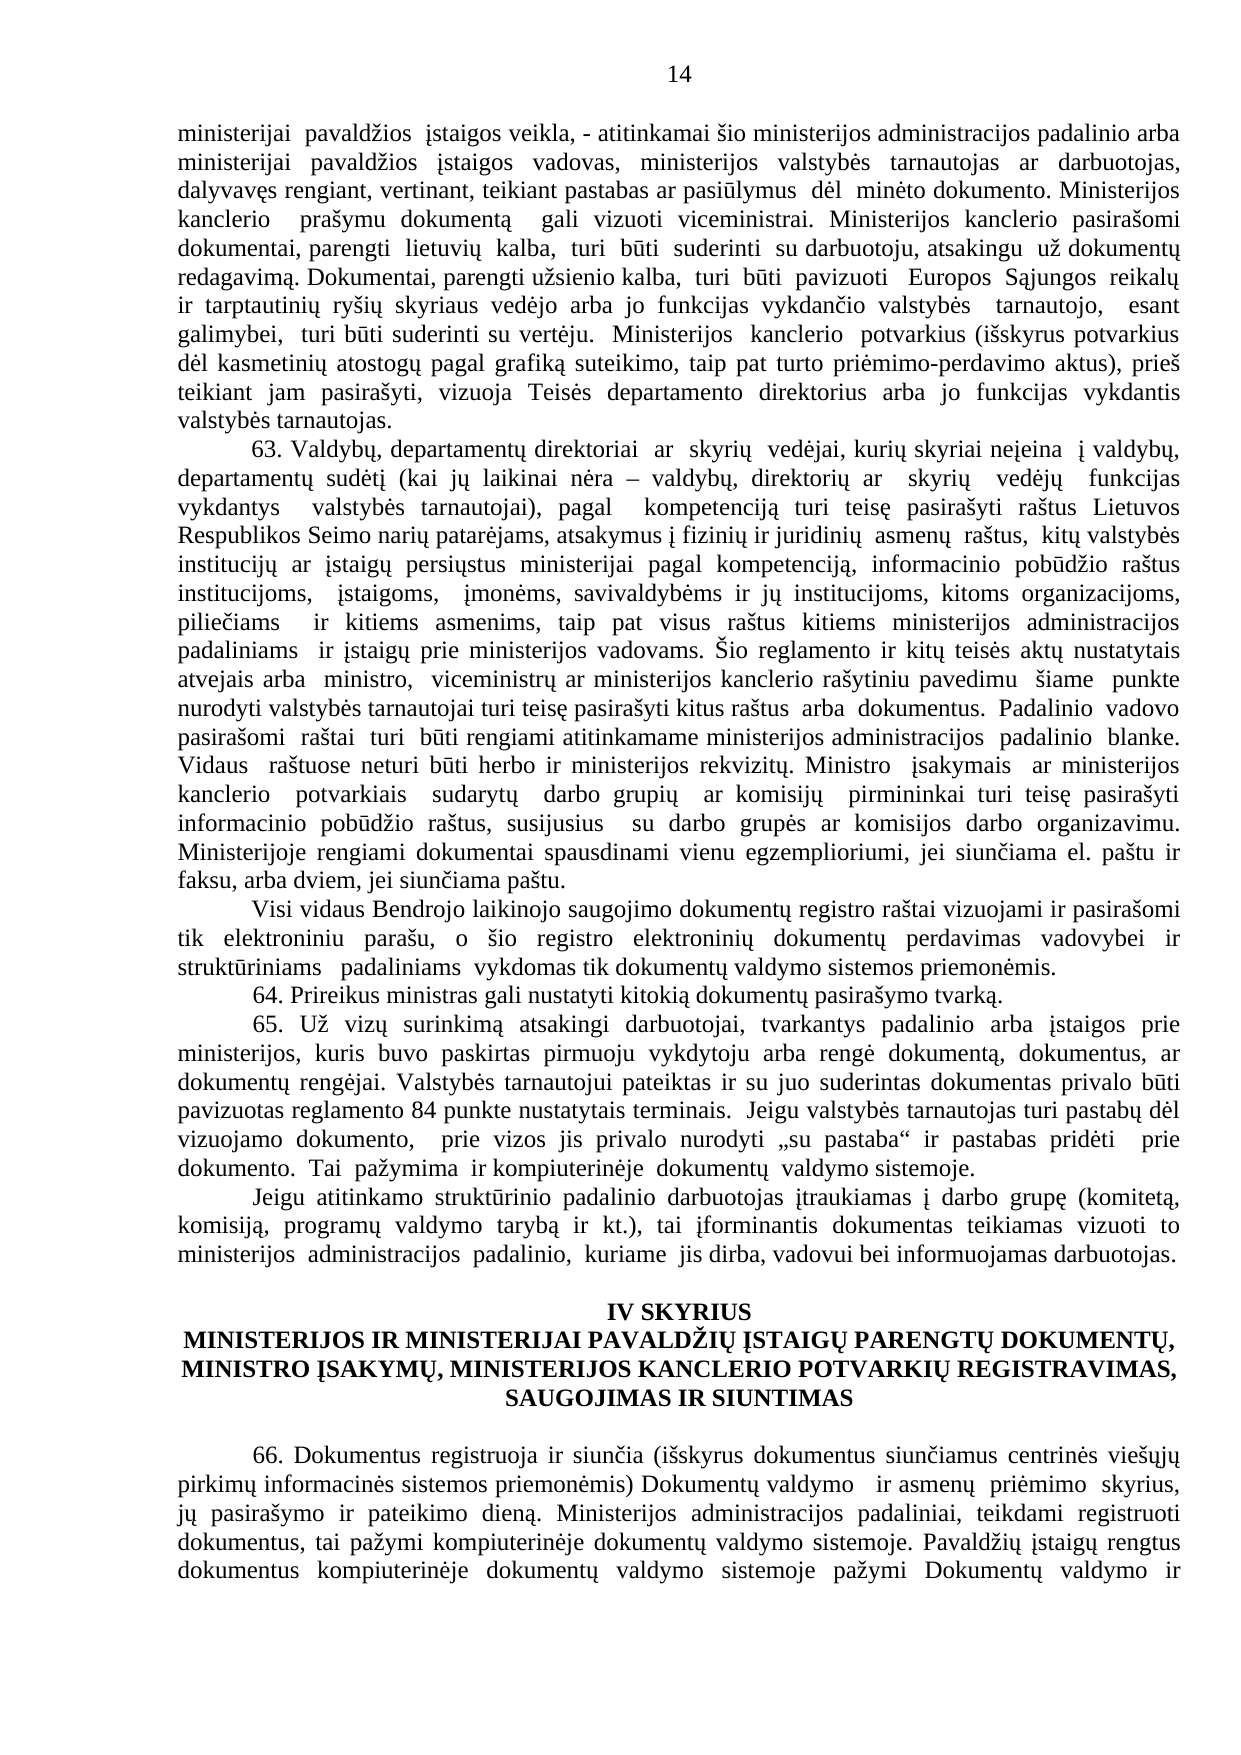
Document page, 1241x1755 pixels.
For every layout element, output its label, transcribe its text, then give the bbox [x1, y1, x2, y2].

text Jeigu atitinkamo struktūrinio padalinio darbuotojas įtraukiamas į darbo grupę (komitetą, komisiją, programų valdymo tarybą ir kt.), tai įforminantis dokumentas teikiamas vizuoti to ministerijos administracijos padalinio, kuriame jis dirba, vadovui bei informuojamas darbuotojas. [177, 1182, 1181, 1268]
text IV SKYRIUS [177, 1297, 1181, 1326]
text 65. Už vizų surinkimą atsakingi darbuotojai, tvarkantys padalinio arba įstaigos prie ministerijos, kuris buvo paskirtas pirmuoju vykdytoju arba rengė dokumentą, dokumentus, ar dokumentų rengėjai. Valstybės tarnautojui pateiktas ir su juo suderintas dokumentas privalo būti pavizuotas reglamento 84 punkte nustatytais terminais. Jeigu valstybės tarnautojas turi pastabų dėl vizuojamo dokumento, prie vizos jis privalo nurodyti „su pastaba“ ir pastabas pridėti prie dokumento. Tai pažymima ir kompiuterinėje dokumentų valdymo sistemoje. [177, 1009, 1181, 1182]
text 64. Prireikus ministras gali nustatyti kitokią dokumentų pasirašymo tvarką. [177, 981, 1181, 1009]
text 66. Dokumentus registruoja ir siunčia (išskyrus dokumentus siunčiamus centrinės viešųjų pirkimų informacinės sistemos priemonėmis) Dokumentų valdymo ir asmenų priėmimo skyrius, jų pasirašymo ir pateikimo dieną. Ministerijos administracijos padaliniai, teikdami registruoti dokumentus, tai pažymi kompiuterinėje dokumentų valdymo sistemoje. Pavaldžių įstaigų rengtus dokumentus kompiuterinėje dokumentų valdymo sistemoje pažymi Dokumentų valdymo ir [177, 1441, 1181, 1584]
text MINISTERIJOS IR MINISTERIJAI PAVALDŽIŲ ĮSTAIGŲ PARENGTŲ DOKUMENTŲ, MINISTRO ĮSAKYMŲ, MINISTERIJOS KANCLERIO POTVARKIŲ REGISTRAVIMAS, SAUGOJIMAS IR SIUNTIMAS [177, 1326, 1181, 1412]
text 63. Valdybų, departamentų direktoriai ar skyrių vedėjai, kurių skyriai neįeina į valdybų, departamentų sudėtį (kai jų laikinai nėra – valdybų, direktorių ar skyrių vedėjų funkcijas vykdantys valstybės tarnautojai), pagal kompetenciją turi teisę pasirašyti raštus Lietuvos Respublikos Seimo narių patarėjams, atsakymus į fizinių ir juridinių asmenų raštus, kitų valstybės institucijų ar įstaigų persiųstus ministerijai pagal kompetenciją, informacinio pobūdžio raštus institucijoms, įstaigoms, įmonėms, savivaldybėms ir jų institucijoms, kitoms organizacijoms, piliečiams ir kitiems asmenims, taip pat visus raštus kitiems ministerijos administracijos padaliniams ir įstaigų prie ministerijos vadovams. Šio reglamento ir kitų teisės aktų nustatytais atvejais arba ministro, viceministrų ar ministerijos kanclerio rašytiniu pavedimu šiame punkte nurodyti valstybės tarnautojai turi teisę pasirašyti kitus raštus arba dokumentus. Padalinio vadovo pasirašomi raštai turi būti rengiami atitinkamame ministerijos administracijos padalinio blanke. Vidaus raštuose neturi būti herbo ir ministerijos rekvizitų. Ministro įsakymais ar ministerijos kanclerio potvarkiais sudarytų darbo grupių ar komisijų pirmininkai turi teisę pasirašyti informacinio pobūdžio raštus, susijusius su darbo grupės ar komisijos darbo organizavimu. Ministerijoje rengiami dokumentai spausdinami vienu egzemplioriumi, jei siunčiama el. paštu ir faksu, arba dviem, jei siunčiama paštu. [177, 434, 1181, 894]
text ministerijai pavaldžios įstaigos veikla, - atitinkamai šio ministerijos administracijos padalinio arba ministerijai pavaldžios įstaigos vadovas, ministerijos valstybės tarnautojas ar darbuotojas, dalyvavęs rengiant, vertinant, teikiant pastabas ar pasiūlymus dėl minėto dokumento. Ministerijos kanclerio prašymu dokumentą gali vizuoti viceministrai. Ministerijos kanclerio pasirašomi dokumentai, parengti lietuvių kalba, turi būti suderinti su darbuotoju, atsakingu už dokumentų redagavimą. Dokumentai, parengti užsienio kalba, turi būti pavizuoti Europos Sąjungos reikalų ir tarptautinių ryšių skyriaus vedėjo arba jo funkcijas vykdančio valstybės tarnautojo, esant galimybei, turi būti suderinti su vertėju. Ministerijos kanclerio potvarkius (išskyrus potvarkius dėl kasmetinių atostogų pagal grafiką suteikimo, taip pat turto priėmimo-perdavimo aktus), prieš teikiant jam pasirašyti, vizuoja Teisės departamento direktorius arba jo funkcijas vykdantis valstybės tarnautojas. [177, 118, 1181, 434]
text Visi vidaus Bendrojo laikinojo saugojimo dokumentų registro raštai vizuojami ir pasirašomi tik elektroniniu parašu, o šio registro elektroninių dokumentų perdavimas vadovybei ir struktūriniams padaliniams vykdomas tik dokumentų valdymo sistemos priemonėmis. [177, 894, 1181, 981]
